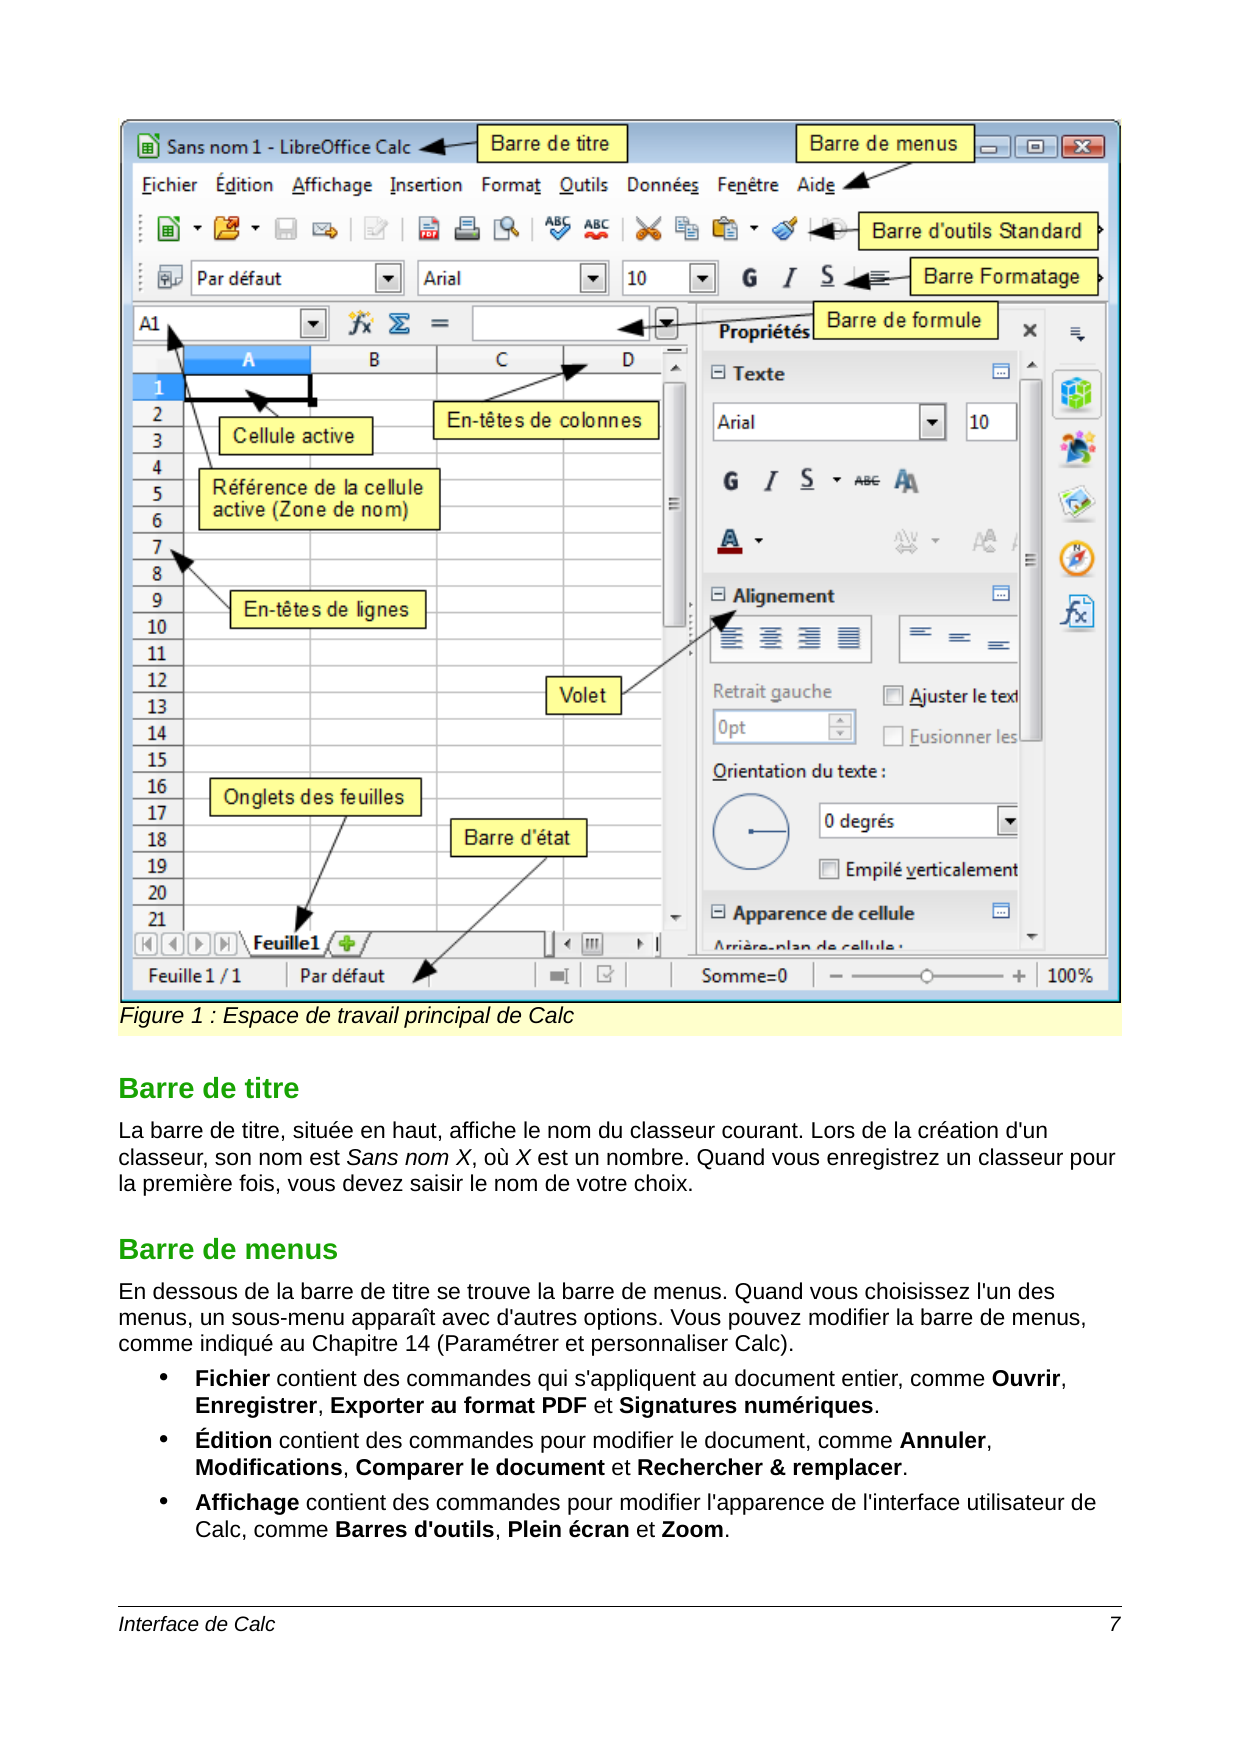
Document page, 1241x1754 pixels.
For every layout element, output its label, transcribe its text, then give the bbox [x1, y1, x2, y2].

picture [119, 118, 1121, 1003]
list Édition contient des commandes pour modifier le document, comme Annuler, Modifications, Comparer le document et Rechercher & remplacer. [156, 1425, 1122, 1481]
text Figure 1 : Espace de travail principal de Calc [119, 1003, 1121, 1029]
subtitle Barre de menus [118, 1232, 1122, 1265]
list En dessous de la barre de titre se trouve la barre de menus. Quand vous choisissez l'un des menus, un sous-menu apparaît avec d'autres options. Vous pouvez modifier la barre de menus, comme indiqué au Chapitre 14 (Paramétrer et personnaliser Calc). [118, 1278, 1122, 1357]
subtitle Barre de titre [118, 1071, 1122, 1105]
list Fichier contient des commandes qui s'appliquent au document entier, comme Ouvrir, Enregistrer, Exporter au format PDF et Signatures numériques. [156, 1363, 1122, 1419]
text La barre de titre, située en haut, affiche le nom du classeur courant. Lors de la création d'un classeur, son nom est Sans nom X, où X est un nombre. Quand vous enregistrez un classeur pour la première fois, vous devez saisir le nom de votre choix. [118, 1117, 1122, 1196]
list Affichage contient des commandes pour modifier l'apparence de l'interface utilisateur de Calc, comme Barres d'outils, Plein écran et Zoom. [156, 1487, 1122, 1542]
